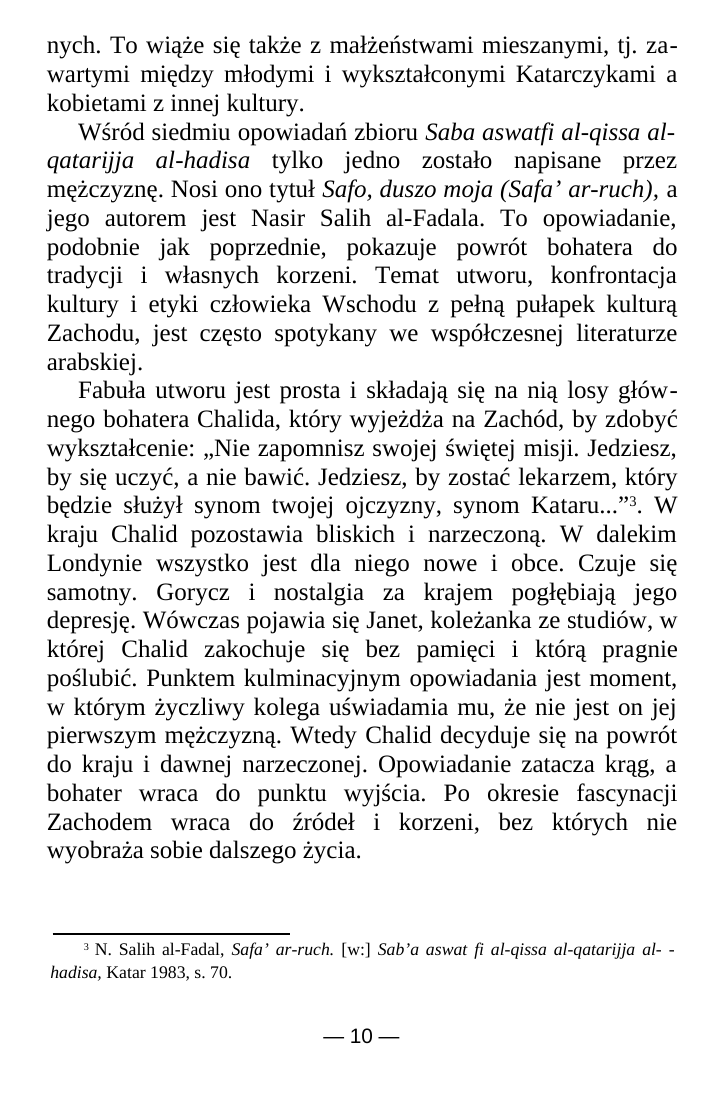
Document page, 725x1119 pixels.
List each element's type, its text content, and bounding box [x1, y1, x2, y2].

text 3 N. Salih al-Fadal, Safa’ ar-ruch. [w:] Sab’a aswat fi al-qissa al-qatarijja al- -hadisa, Katar 1983, s. 70. [50, 938, 677, 982]
text Wśród siedmiu opowiadań zbioru Saba aswatfi al-qissa al-qatarijja al-hadisa tylko jedno zostało napisane przez mężczyznę. Nosi ono tytuł Safo, duszo moja (Safa’ ar-ruch), a jego autorem jest Nasir Salih al-Fadala. To opowiadanie, podobnie jak poprzednie, pokazuje powrót bohatera do tradycji i własnych korzeni. Temat utworu, konfrontacja kultury i etyki człowieka Wschodu z pełną pułapek kulturą Zachodu, jest często spotykany we współczesnej literaturze arabskiej. [47, 117, 678, 376]
text — 10 — [323, 1023, 405, 1047]
text Fabuła utworu jest prosta i składają się na nią losy głów­nego bohatera Chalida, który wyjeżdża na Zachód, by zdo­być wykształcenie: „Nie zapomnisz swojej świętej misji. Jedziesz, by się uczyć, a nie bawić. Jedziesz, by zostać leka­rzem, który będzie służył synom twojej ojczyzny, synom Ka­taru...”3. W kraju Chalid pozostawia bliskich i narzeczoną. W dalekim Londynie wszystko jest dla niego nowe i obce. Czuje się samotny. Gorycz i nostalgia za krajem pogłębiają jego depresję. Wówczas pojawia się Janet, koleżanka ze stu­diów, w której Chalid zakochuje się bez pamięci i którą pra­gnie poślubić. Punktem kulminacyjnym opowiadania jest moment, w którym życzliwy kolega uświadamia mu, że nie jest on jej pierwszym mężczyzną. Wtedy Chalid decyduje się na powrót do kraju i dawnej narzeczonej. Opowiadanie zatacza krąg, a bohater wraca do punktu wyjścia. Po okresie fascynacji Zachodem wraca do źródeł i korzeni, bez których nie wyobraża sobie dalszego życia. [47, 376, 678, 864]
text nych. To wiąże się także z małżeństwami mieszanymi, tj. za­wartymi między młodymi i wykształconymi Katarczykami a kobietami z innej kultury. [47, 31, 678, 117]
